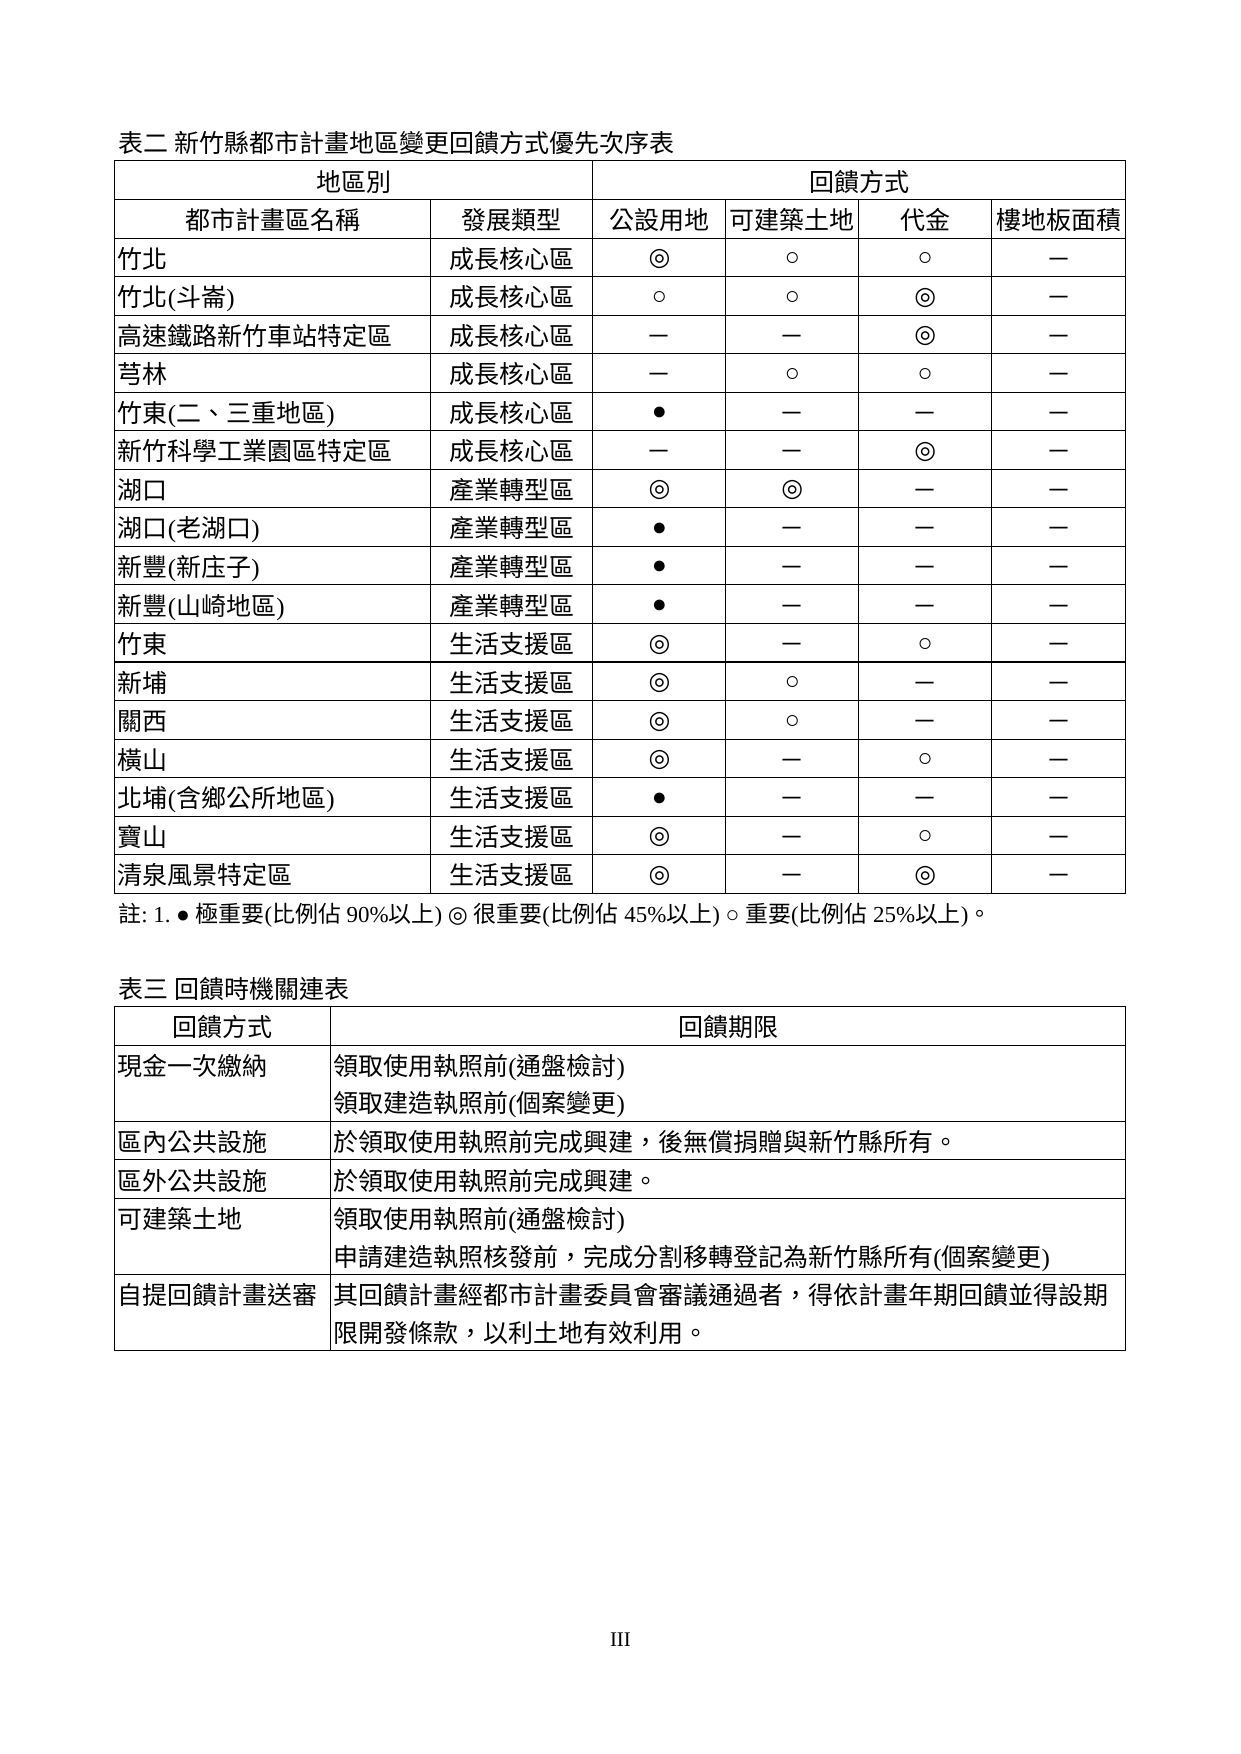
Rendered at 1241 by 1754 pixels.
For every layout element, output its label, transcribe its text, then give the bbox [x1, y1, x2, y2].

table_cell 新埔 [115, 663, 430, 700]
table_cell － [992, 778, 1125, 816]
table_cell ○ [593, 277, 725, 314]
table_cell － [859, 470, 991, 507]
table_cell ● [593, 547, 725, 584]
table_cell 橫山 [115, 740, 430, 777]
table_cell ◎ [593, 817, 725, 854]
table_header 回饋方式 [593, 161, 1125, 199]
table_cell 生活支援區 [431, 778, 592, 816]
table_cell － [992, 277, 1125, 314]
table_cell 關西 [115, 701, 430, 738]
table_cell 產業轉型區 [431, 470, 592, 507]
text 表二 新竹縣都市計畫地區變更回饋方式優先次序表 [118, 123, 1122, 160]
table_cell 寶山 [115, 817, 430, 854]
table_cell － [992, 624, 1125, 661]
table_cell － [859, 547, 991, 584]
table_cell 發展類型 [431, 200, 592, 237]
table_cell － [726, 547, 858, 584]
table_cell 自提回饋計畫送審 [115, 1275, 330, 1350]
table_cell － [859, 393, 991, 430]
table_cell 成長核心區 [431, 316, 592, 353]
table_cell － [992, 817, 1125, 854]
table_cell ○ [726, 354, 858, 392]
table_cell ◎ [859, 431, 991, 469]
table_cell 竹東 [115, 624, 430, 661]
table_cell ◎ [593, 470, 725, 507]
table_cell － [726, 431, 858, 469]
table_cell ◎ [859, 855, 991, 893]
table_cell 公設用地 [593, 200, 725, 237]
table_cell － [859, 778, 991, 816]
table_cell 現金一次繳納 [115, 1046, 330, 1121]
table_cell 生活支援區 [431, 855, 592, 893]
table_cell ○ [726, 663, 858, 700]
table_cell ◎ [593, 239, 725, 276]
table_cell 生活支援區 [431, 663, 592, 700]
table_cell 於領取使用執照前完成興建。 [331, 1160, 1125, 1198]
table_cell 高速鐵路新竹車站特定區 [115, 316, 430, 353]
table_cell 成長核心區 [431, 431, 592, 469]
table_cell － [859, 663, 991, 700]
table_cell 可建築土地 [726, 200, 858, 237]
table_cell ● [593, 778, 725, 816]
table_cell ○ [859, 740, 991, 777]
table_header 回饋方式 [115, 1007, 330, 1045]
table_cell ◎ [593, 740, 725, 777]
table_cell 區內公共設施 [115, 1122, 330, 1159]
table_header 地區別 [115, 161, 592, 199]
table_cell － [992, 393, 1125, 430]
table_cell 都市計畫區名稱 [115, 200, 430, 237]
table_cell 新竹科學工業園區特定區 [115, 431, 430, 469]
table_cell 湖口(老湖口) [115, 508, 430, 546]
table_cell － [992, 354, 1125, 392]
table_cell － [726, 585, 858, 623]
table_cell － [859, 701, 991, 738]
table_cell ◎ [859, 277, 991, 314]
table_cell ◎ [593, 624, 725, 661]
table_cell 區外公共設施 [115, 1160, 330, 1198]
table_cell － [726, 778, 858, 816]
table_cell － [726, 316, 858, 353]
table_cell 代金 [859, 200, 991, 237]
table_cell － [726, 817, 858, 854]
table_cell － [992, 431, 1125, 469]
table_cell 產業轉型區 [431, 585, 592, 623]
table_cell ◎ [593, 663, 725, 700]
table_cell ○ [726, 277, 858, 314]
table_cell 產業轉型區 [431, 508, 592, 546]
table_cell 新豐(新庒子) [115, 547, 430, 584]
table_cell 生活支援區 [431, 624, 592, 661]
table_cell 湖口 [115, 470, 430, 507]
table_cell 竹北(斗崙) [115, 277, 430, 314]
table_cell － [992, 508, 1125, 546]
table_cell 北埔(含鄉公所地區) [115, 778, 430, 816]
table_cell 可建築土地 [115, 1199, 330, 1274]
table_cell － [593, 354, 725, 392]
table_cell ● [593, 393, 725, 430]
table_cell ● [593, 585, 725, 623]
table_cell 成長核心區 [431, 393, 592, 430]
table_cell 新豐(山崎地區) [115, 585, 430, 623]
table_cell ◎ [593, 701, 725, 738]
table_cell － [992, 239, 1125, 276]
table_cell ◎ [593, 855, 725, 893]
table_cell 產業轉型區 [431, 547, 592, 584]
table_cell ○ [726, 701, 858, 738]
table_header 回饋期限 [331, 1007, 1125, 1045]
table_cell 生活支援區 [431, 701, 592, 738]
table_cell － [726, 740, 858, 777]
table_cell － [992, 585, 1125, 623]
table_cell ○ [726, 239, 858, 276]
table_cell ◎ [859, 316, 991, 353]
table_cell － [992, 316, 1125, 353]
text 註: 1. ● 極重要(比例佔 90%以上) ◎ 很重要(比例佔 45%以上) ○ 重要(比例佔 25%以上)。 [118, 894, 1122, 931]
table_cell 成長核心區 [431, 277, 592, 314]
table_cell 其回饋計畫經都市計畫委員會審議通過者，得依計畫年期回饋並得設期限開發條款，以利土地有效利用。 [331, 1275, 1125, 1350]
table_cell － [992, 663, 1125, 700]
table_cell ● [593, 508, 725, 546]
table_cell 竹東(二、三重地區) [115, 393, 430, 430]
table_cell ○ [859, 817, 991, 854]
table_cell 芎林 [115, 354, 430, 392]
table_cell － [992, 470, 1125, 507]
table_cell 樓地板面積 [992, 200, 1125, 237]
table_cell － [726, 855, 858, 893]
table_cell － [593, 431, 725, 469]
table_cell － [992, 547, 1125, 584]
table_cell － [859, 585, 991, 623]
table_cell － [992, 701, 1125, 738]
table_cell 於領取使用執照前完成興建，後無償捐贈與新竹縣所有。 [331, 1122, 1125, 1159]
text 表三 回饋時機關連表 [118, 969, 1122, 1006]
table_cell 領取使用執照前(通盤檢討) 申請建造執照核發前，完成分割移轉登記為新竹縣所有(個案變更) [331, 1199, 1125, 1274]
table_cell － [726, 393, 858, 430]
table_cell ○ [859, 354, 991, 392]
table_cell ○ [859, 624, 991, 661]
table_cell － [726, 624, 858, 661]
table_cell － [593, 316, 725, 353]
table_cell 成長核心區 [431, 354, 592, 392]
table_cell 生活支援區 [431, 817, 592, 854]
table_cell 竹北 [115, 239, 430, 276]
table_cell 領取使用執照前(通盤檢討) 領取建造執照前(個案變更) [331, 1046, 1125, 1121]
table_cell ○ [859, 239, 991, 276]
table_cell 生活支援區 [431, 740, 592, 777]
table_cell 清泉風景特定區 [115, 855, 430, 893]
table_cell － [726, 508, 858, 546]
table_cell － [859, 508, 991, 546]
table_cell － [992, 740, 1125, 777]
table_cell 成長核心區 [431, 239, 592, 276]
table_cell ◎ [726, 470, 858, 507]
table_cell － [992, 855, 1125, 893]
